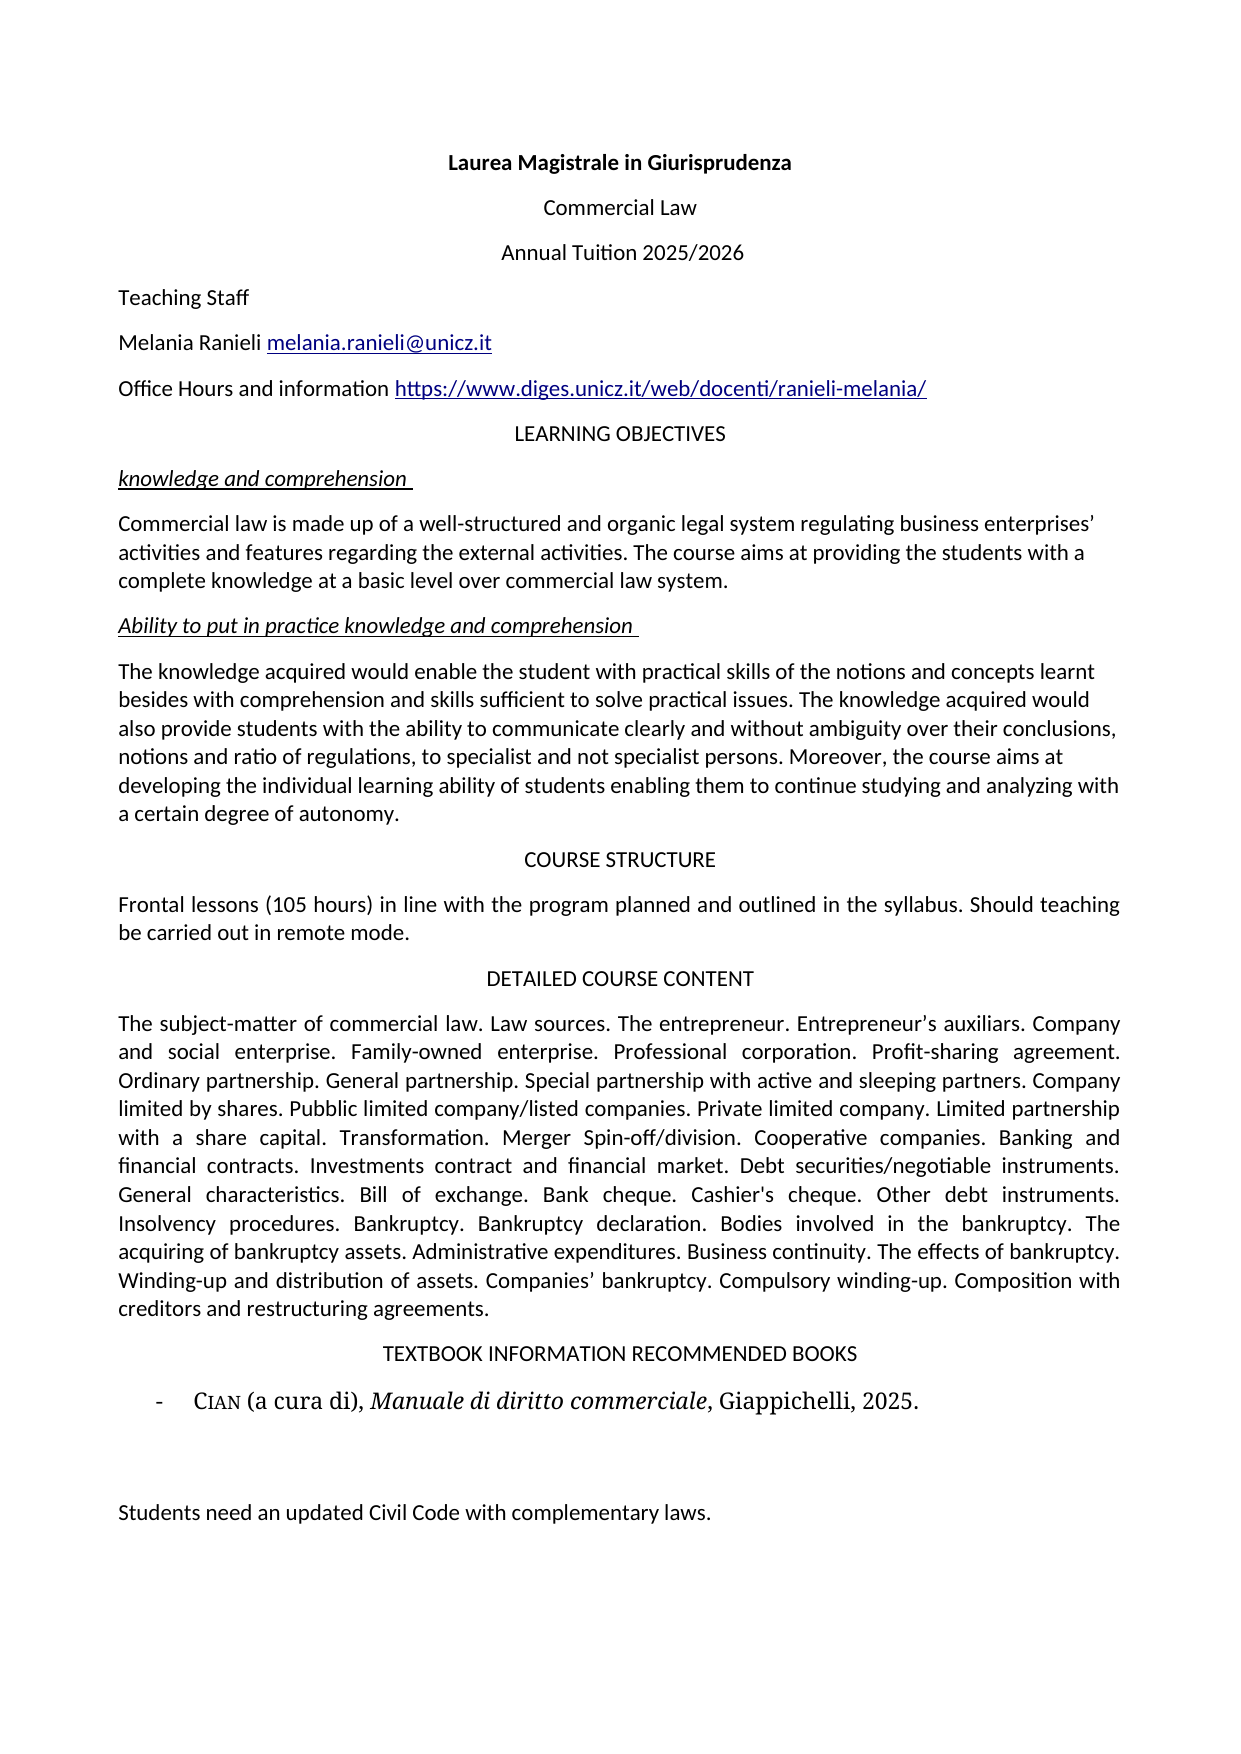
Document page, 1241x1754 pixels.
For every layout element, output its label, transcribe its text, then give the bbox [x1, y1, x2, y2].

text Laurea Magistrale in Giurisprudenza [118, 148, 1122, 176]
text The knowledge acquired would enable the student with practical skills of the notions and concepts learnt besides with comprehension and skills sufficient to solve practical issues. The knowledge acquired would also provide students with the ability to communicate clearly and without ambiguity over their conclusions, notions and ratio of regulations, to specialist and not specialist persons. Moreover, the course aims at developing the individual learning ability of students enabling them to continue studying and analyzing with a certain degree of autonomy. [118, 657, 1122, 827]
text Commercial law is made up of a well-structured and organic legal system regulating business enterprises’ activities and features regarding the external activities. The course aims at providing the students with a complete knowledge at a basic level over commercial law system. [118, 509, 1122, 594]
text DETAILED COURSE CONTENT [118, 964, 1122, 992]
text The subject-matter of commercial law. Law sources. The entrepreneur. Entrepreneur’s auxiliars. Company and social enterprise. Family-owned enterprise. Professional corporation. Profit-sharing agreement. Ordinary partnership. General partnership. Special partnership with active and sleeping partners. Company limited by shares. Pubblic limited company/listed companies. Private limited company. Limited partnership with a share capital. Transformation. Merger Spin-off/division. Cooperative companies. Banking and financial contracts. Investments contract and financial market. Debt securities/negotiable instruments. General characteristics. Bill of exchange. Bank cheque. Cashier's cheque. Other debt instruments. Insolvency procedures. Bankruptcy. Bankruptcy declaration. Bodies involved in the bankruptcy. The acquiring of bankruptcy assets. Administrative expenditures. Business continuity. The effects of bankruptcy. Winding-up and distribution of assets. Companies’ bankruptcy. Compulsory winding-up. Composition with creditors and restructuring agreements. [118, 1009, 1122, 1322]
text LEARNING OBJECTIVES [118, 419, 1122, 447]
text Annual Tuition 2025/2026 [118, 238, 1122, 266]
text TEXTBOOK INFORMATION RECOMMENDED BOOKS [118, 1339, 1122, 1367]
text Ability to put in practice knowledge and comprehension [118, 612, 1122, 639]
text COURSE STRUCTURE [118, 845, 1122, 873]
text Teaching Staff [118, 283, 1122, 311]
list Cian (a cura di), Manuale di diritto commerciale, Giappichelli, 2025. [156, 1385, 1122, 1416]
text Office Hours and information https://www.diges.unicz.it/web/docenti/ranieli-melania/ [118, 374, 1122, 402]
text Commercial Law [118, 193, 1122, 221]
text Students need an updated Civil Code with complementary laws. [118, 1498, 1122, 1526]
text Melania Ranieli melania.ranieli@unicz.it [118, 328, 1122, 356]
text knowledge and comprehension [118, 464, 1122, 492]
text Frontal lessons (105 hours) in line with the program planned and outlined in the syllabus. Should teaching be carried out in remote mode. [118, 890, 1122, 946]
